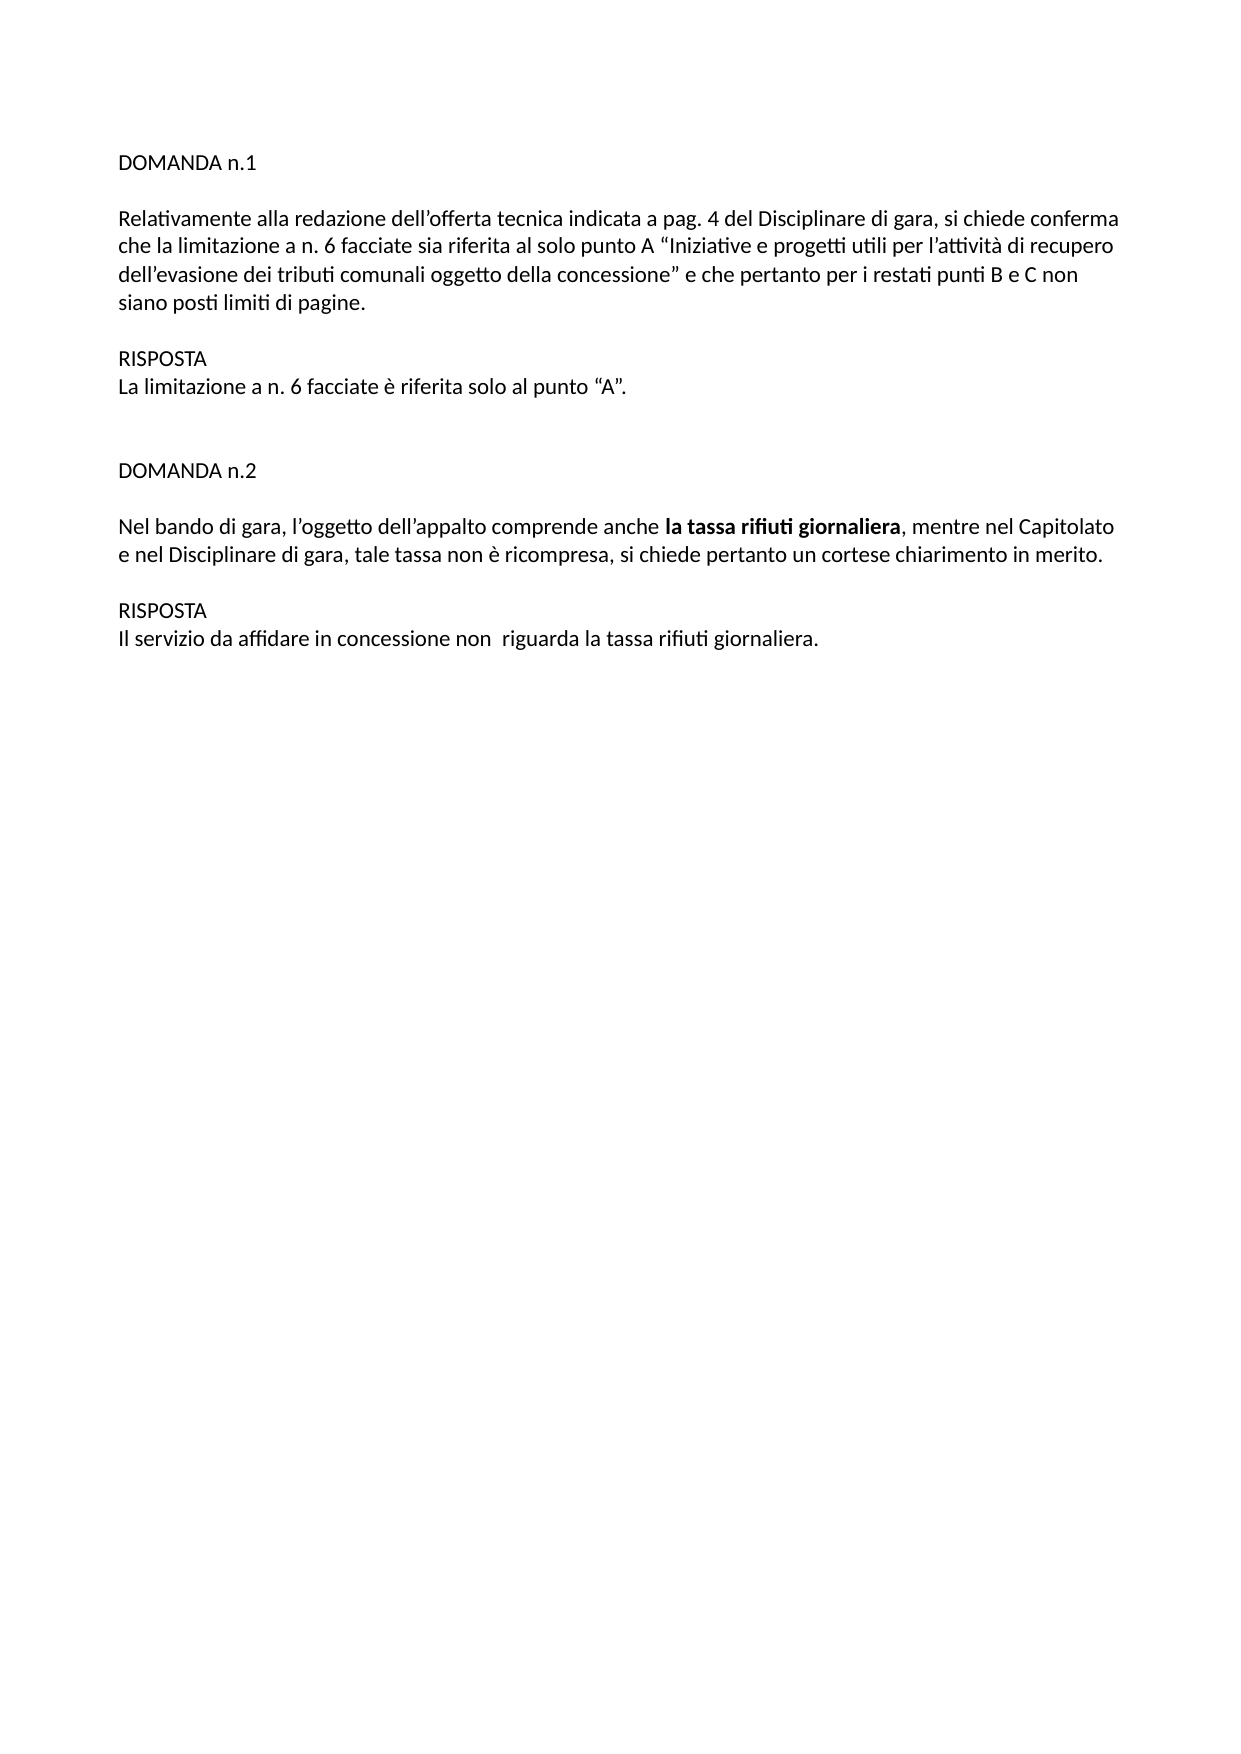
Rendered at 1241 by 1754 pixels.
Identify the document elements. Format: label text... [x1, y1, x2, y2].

text DOMANDA n.1 [118, 148, 1122, 176]
text DOMANDA n.2 [118, 456, 1122, 484]
text Nel bando di gara, l’oggetto dell’appalto comprende anche la tassa rifiuti giornaliera, mentre nel Capitolato e nel Disciplinare di gara, tale tassa non è ricompresa, si chiede pertanto un cortese chiarimento in merito. [118, 512, 1122, 568]
text La limitazione a n. 6 facciate è riferita solo al punto “A”. [118, 372, 1122, 400]
text RISPOSTA [118, 596, 1122, 624]
text Relativamente alla redazione dell’offerta tecnica indicata a pag. 4 del Disciplinare di gara, si chiede conferma che la limitazione a n. 6 facciate sia riferita al solo punto A “Iniziative e progetti utili per l’attività di recupero dell’evasione dei tributi comunali oggetto della concessione” e che pertanto per i restati punti B e C non siano posti limiti di pagine. [118, 204, 1122, 316]
text Il servizio da affidare in concessione non riguarda la tassa rifiuti giornaliera. [118, 624, 1122, 652]
text RISPOSTA [118, 344, 1122, 372]
